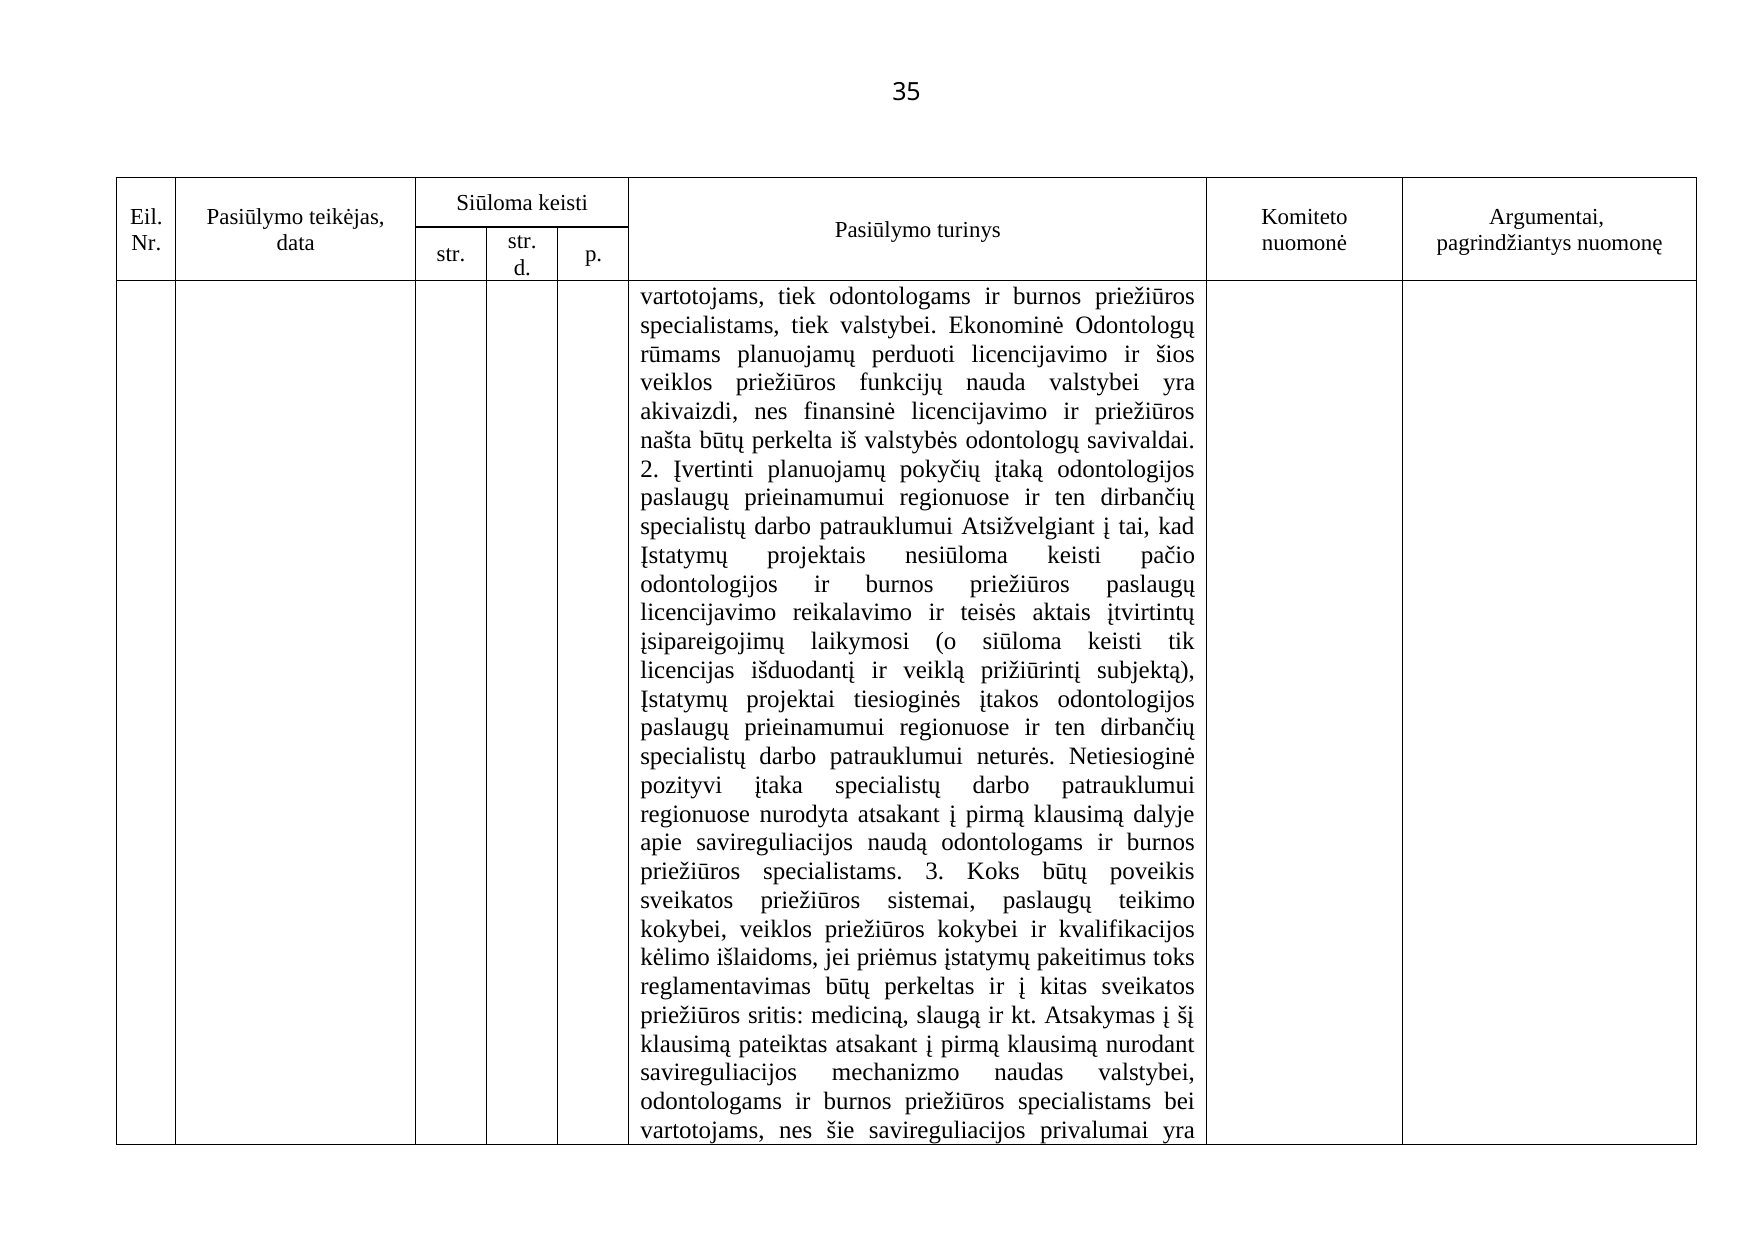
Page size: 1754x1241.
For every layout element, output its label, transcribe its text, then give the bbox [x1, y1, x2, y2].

table_header Argumentai, pagrindžiantys nuomonę [1403, 178, 1696, 280]
table_header Pasiūlymo turinys [629, 178, 1206, 280]
table_cell [558, 281, 628, 1144]
table_header Eil. Nr. [117, 178, 175, 280]
table_cell str. [416, 228, 486, 280]
table_cell p. [558, 228, 628, 280]
table_cell [416, 281, 486, 1144]
table_cell [1403, 281, 1696, 1144]
table_header Komiteto nuomonė [1207, 178, 1402, 280]
table_cell str. d. [487, 228, 557, 280]
table_header Pasiūlymo teikėjas, data [176, 178, 415, 280]
table_cell [1207, 281, 1402, 1144]
table_cell [176, 281, 415, 1144]
table_cell [487, 281, 557, 1144]
table_header Siūloma keisti [416, 178, 628, 226]
table_cell [117, 281, 175, 1144]
